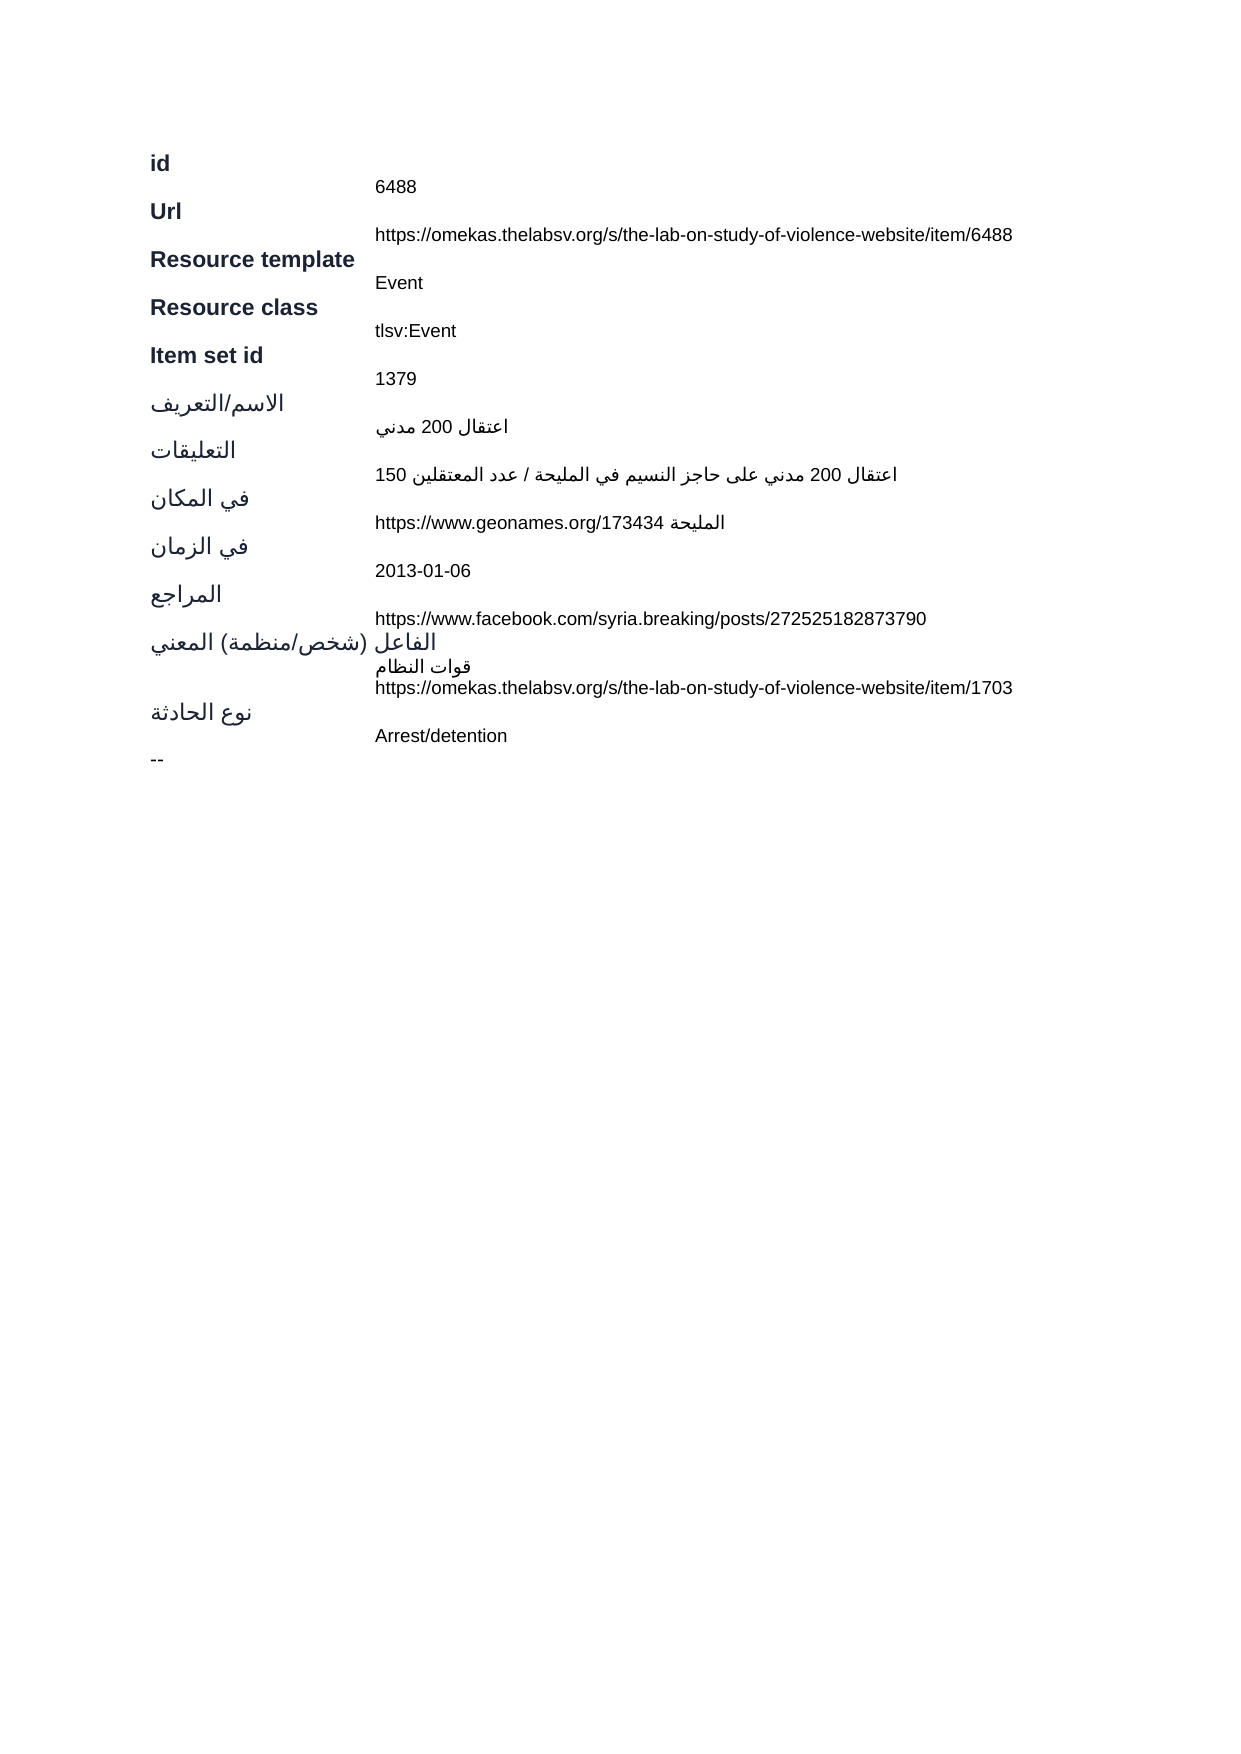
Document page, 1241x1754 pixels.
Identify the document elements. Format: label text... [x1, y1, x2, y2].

text Event [375, 272, 1090, 294]
text المراجع [150, 581, 1090, 608]
text نوع الحادثة [150, 699, 1090, 725]
text اعتقال 200 مدني على حاجز النسيم في المليحة / عدد المعتقلين 150 [375, 464, 1090, 485]
text 6488 [375, 176, 1090, 198]
text tlsv:Event [375, 320, 1090, 342]
text Item set id [150, 342, 1090, 368]
text في الزمان [150, 533, 1090, 560]
text الفاعل (شخص/منظمة) المعني [150, 629, 1090, 656]
text قوات النظام [375, 656, 1090, 677]
text التعليقات [150, 437, 1090, 464]
text id [150, 150, 1090, 176]
text Resource class [150, 294, 1090, 320]
text https://www.geonames.org/173434 المليحة [375, 512, 1090, 533]
text Url [150, 198, 1090, 224]
text -- [150, 747, 1090, 771]
text Resource template [150, 246, 1090, 272]
text https://omekas.thelabsv.org/s/the-lab-on-study-of-violence-website/item/6488 [375, 224, 1090, 246]
text https://www.facebook.com/syria.breaking/posts/272525182873790 [375, 608, 1090, 629]
text https://omekas.thelabsv.org/s/the-lab-on-study-of-violence-website/item/1703 [375, 677, 1090, 699]
text Arrest/detention [375, 725, 1090, 747]
text الاسم/التعريف [150, 389, 1090, 416]
text 2013-01-06 [375, 560, 1090, 581]
text 1379 [375, 368, 1090, 389]
text في المكان [150, 485, 1090, 512]
text اعتقال 200 مدني [375, 416, 1090, 437]
